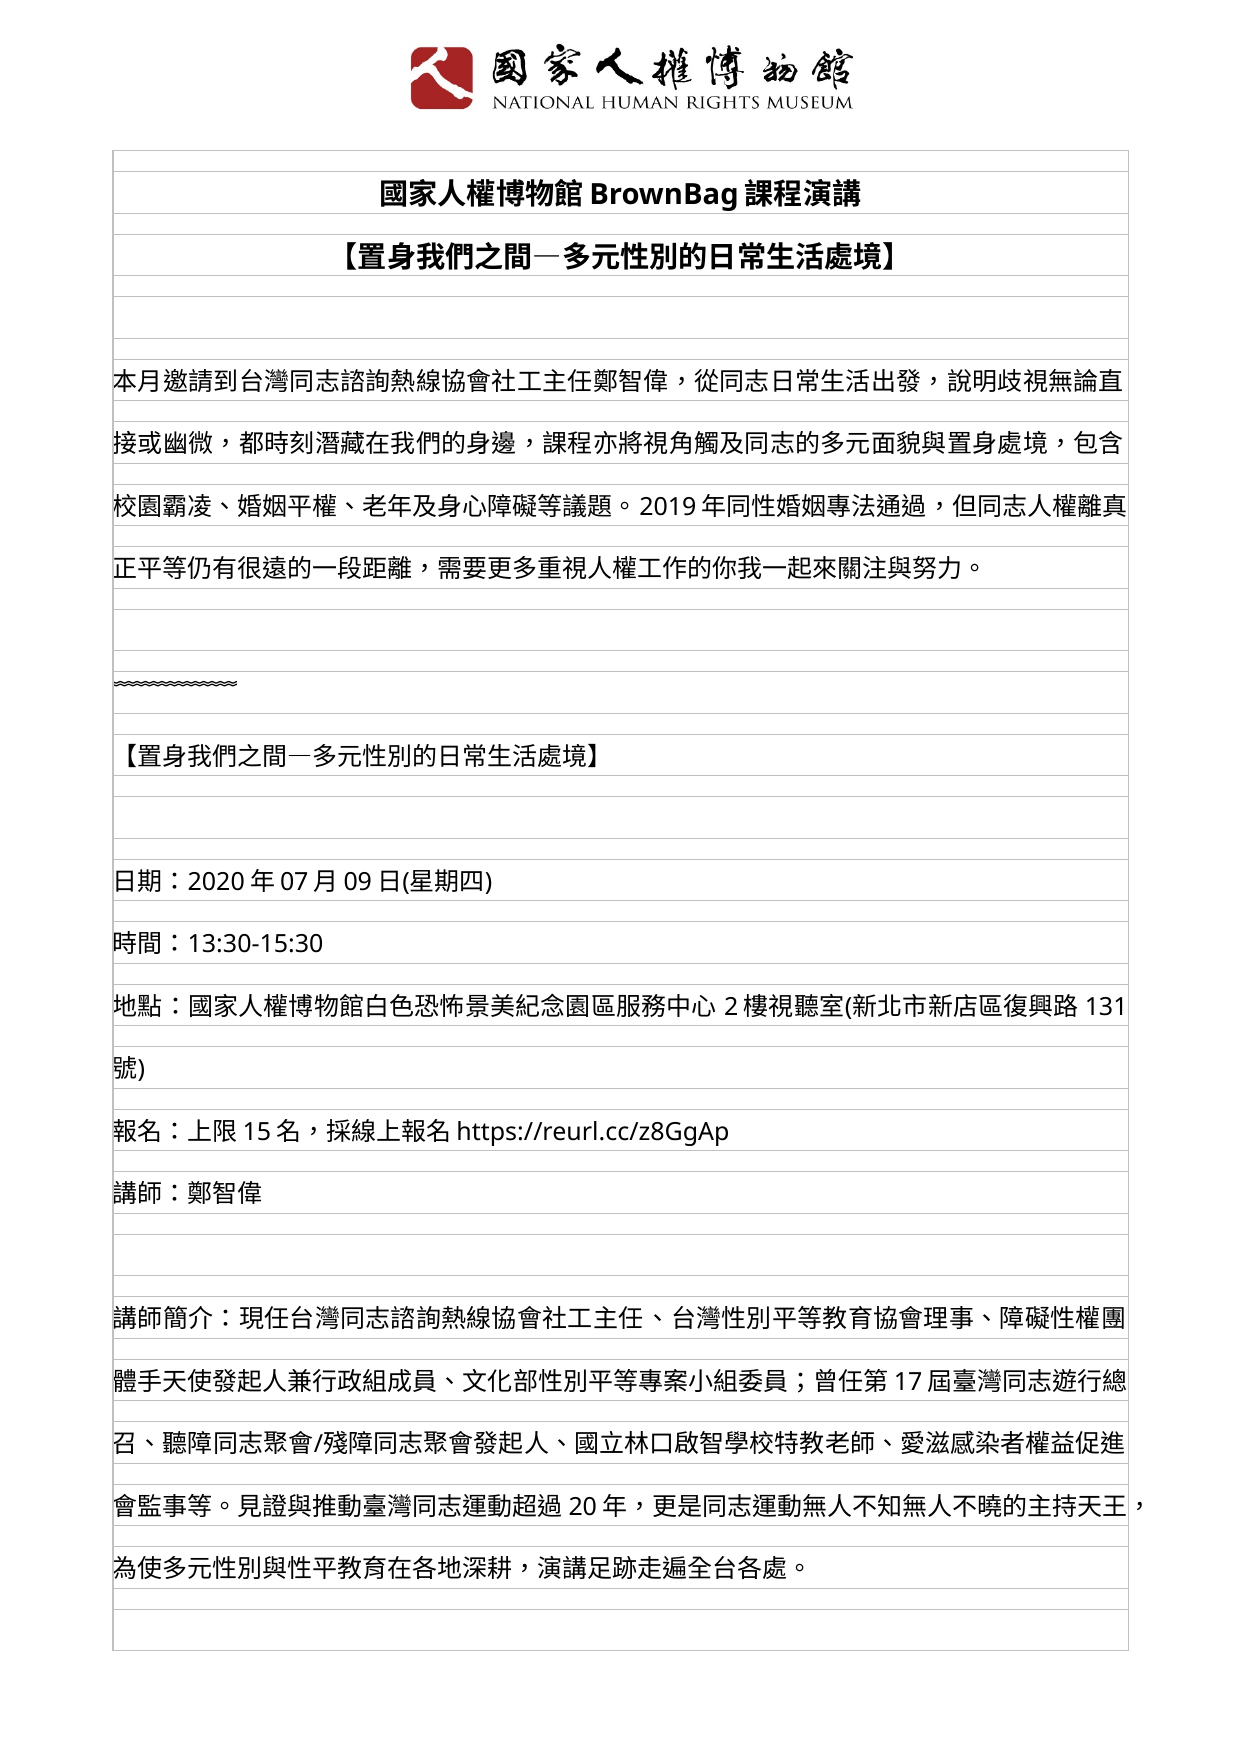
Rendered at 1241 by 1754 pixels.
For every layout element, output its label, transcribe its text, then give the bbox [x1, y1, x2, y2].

text 講師：鄭智偉 [114, 1172, 1128, 1213]
text [114, 401, 1128, 421]
text [114, 339, 1128, 359]
text 講師簡介：現任台灣同志諮詢熱線協會社工主任、台灣性別平等教育協會理事、障礙性權團體手天使發起人兼行政組成員、文化部性別平等專案小組委員；曾任第17屆臺灣同志遊行總召、聽障同志聚會/殘障同志聚會發起人、國立林口啟智學校特教老師、愛滋感染者權益促進會監事等。見證與推動臺灣同志運動超過20年，更是同志運動無人不知無人不曉的主持天王，為使多元性別與性平教育在各地深耕，演講足跡走遍全台各處。 [114, 1360, 1128, 1400]
text [114, 714, 1128, 734]
text 講師簡介：現任台灣同志諮詢熱線協會社工主任、台灣性別平等教育協會理事、障礙性權團體手天使發起人兼行政組成員、文化部性別平等專案小組委員；曾任第17屆臺灣同志遊行總召、聽障同志聚會/殘障同志聚會發起人、國立林口啟智學校特教老師、愛滋感染者權益促進會監事等。見證與推動臺灣同志運動超過20年，更是同志運動無人不知無人不曉的主持天王，為使多元性別與性平教育在各地深耕，演講足跡走遍全台各處。 [114, 1422, 1128, 1463]
text 講師簡介：現任台灣同志諮詢熱線協會社工主任、台灣性別平等教育協會理事、障礙性權團體手天使發起人兼行政組成員、文化部性別平等專案小組委員；曾任第17屆臺灣同志遊行總召、聽障同志聚會/殘障同志聚會發起人、國立林口啟智學校特教老師、愛滋感染者權益促進會監事等。見證與推動臺灣同志運動超過20年，更是同志運動無人不知無人不曉的主持天王，為使多元性別與性平教育在各地深耕，演講足跡走遍全台各處。 [114, 1526, 1128, 1546]
text 講師簡介：現任台灣同志諮詢熱線協會社工主任、台灣性別平等教育協會理事、障礙性權團體手天使發起人兼行政組成員、文化部性別平等專案小組委員；曾任第17屆臺灣同志遊行總召、聽障同志聚會/殘障同志聚會發起人、國立林口啟智學校特教老師、愛滋感染者權益促進會監事等。見證與推動臺灣同志運動超過20年，更是同志運動無人不知無人不曉的主持天王，為使多元性別與性平教育在各地深耕，演講足跡走遍全台各處。 [114, 1547, 1128, 1588]
text 講師簡介：現任台灣同志諮詢熱線協會社工主任、台灣性別平等教育協會理事、障礙性權團體手天使發起人兼行政組成員、文化部性別平等專案小組委員；曾任第17屆臺灣同志遊行總召、聽障同志聚會/殘障同志聚會發起人、國立林口啟智學校特教老師、愛滋感染者權益促進會監事等。見證與推動臺灣同志運動超過20年，更是同志運動無人不知無人不曉的主持天王，為使多元性別與性平教育在各地深耕，演講足跡走遍全台各處。 [114, 1485, 1128, 1525]
text 講師簡介：現任台灣同志諮詢熱線協會社工主任、台灣性別平等教育協會理事、障礙性權團體手天使發起人兼行政組成員、文化部性別平等專案小組委員；曾任第17屆臺灣同志遊行總召、聽障同志聚會/殘障同志聚會發起人、國立林口啟智學校特教老師、愛滋感染者權益促進會監事等。見證與推動臺灣同志運動超過20年，更是同志運動無人不知無人不曉的主持天王，為使多元性別與性平教育在各地深耕，演講足跡走遍全台各處。 [114, 1464, 1128, 1484]
text ﹌﹌﹌﹌﹌ [114, 672, 1128, 713]
text 【置身我們之間—多元性別的日常生活處境】 [114, 235, 1128, 275]
text [114, 964, 1128, 984]
text 地點：國家人權博物館白色恐怖景美紀念園區服務中心2樓視聽室(新北市新店區復興路131 [114, 985, 1128, 1025]
text 講師簡介：現任台灣同志諮詢熱線協會社工主任、台灣性別平等教育協會理事、障礙性權團體手天使發起人兼行政組成員、文化部性別平等專案小組委員；曾任第17屆臺灣同志遊行總召、聽障同志聚會/殘障同志聚會發起人、國立林口啟智學校特教老師、愛滋感染者權益促進會監事等。見證與推動臺灣同志運動超過20年，更是同志運動無人不知無人不曉的主持天王，為使多元性別與性平教育在各地深耕，演講足跡走遍全台各處。 [114, 1401, 1128, 1421]
text ﹌﹌﹌﹌﹌ [114, 651, 1128, 671]
text 講師簡介：現任台灣同志諮詢熱線協會社工主任、台灣性別平等教育協會理事、障礙性權團體手天使發起人兼行政組成員、文化部性別平等專案小組委員；曾任第17屆臺灣同志遊行總召、聽障同志聚會/殘障同志聚會發起人、國立林口啟智學校特教老師、愛滋感染者權益促進會監事等。見證與推動臺灣同志運動超過20年，更是同志運動無人不知無人不曉的主持天王，為使多元性別與性平教育在各地深耕，演講足跡走遍全台各處。 [114, 1297, 1128, 1338]
text 接或幽微，都時刻潛藏在我們的身邊，課程亦將視角觸及同志的多元面貌與置身處境，包含 [114, 422, 1128, 463]
text 校園霸凌、婚姻平權、老年及身心障礙等議題。2019年同性婚姻專法通過，但同志人權離真 [114, 485, 1128, 525]
text [114, 151, 1128, 171]
text 講師簡介：現任台灣同志諮詢熱線協會社工主任、台灣性別平等教育協會理事、障礙性權團體手天使發起人兼行政組成員、文化部性別平等專案小組委員；曾任第17屆臺灣同志遊行總召、聽障同志聚會/殘障同志聚會發起人、國立林口啟智學校特教老師、愛滋感染者權益促進會監事等。見證與推動臺灣同志運動超過20年，更是同志運動無人不知無人不曉的主持天王，為使多元性別與性平教育在各地深耕，演講足跡走遍全台各處。 [114, 1276, 1128, 1296]
text 國家人權博物館BrownBag課程演講 [114, 172, 1128, 213]
text 本月邀請到台灣同志諮詢熱線協會社工主任鄭智偉，從同志日常生活出發，說明歧視無論直 [114, 360, 1128, 400]
text 時間：13:30-15:30 [114, 922, 1128, 963]
text 號) [114, 1047, 1128, 1088]
text [114, 1026, 1128, 1046]
text 日期：2020年07月09日(星期四) [114, 860, 1128, 900]
text 報名：上限15名，採線上報名https://reurl.cc/z8GgAp [114, 1110, 1128, 1150]
text [114, 214, 1128, 234]
text [114, 1151, 1128, 1171]
text [114, 901, 1128, 921]
text [114, 464, 1128, 484]
picture [407, 42, 859, 113]
text 正平等仍有很遠的一段距離，需要更多重視人權工作的你我一起來關注與努力。 [114, 547, 1128, 588]
text [114, 526, 1128, 546]
text [114, 1089, 1128, 1109]
text [114, 839, 1128, 859]
text 【置身我們之間—多元性別的日常生活處境】 [114, 735, 1128, 775]
text 講師簡介：現任台灣同志諮詢熱線協會社工主任、台灣性別平等教育協會理事、障礙性權團體手天使發起人兼行政組成員、文化部性別平等專案小組委員；曾任第17屆臺灣同志遊行總召、聽障同志聚會/殘障同志聚會發起人、國立林口啟智學校特教老師、愛滋感染者權益促進會監事等。見證與推動臺灣同志運動超過20年，更是同志運動無人不知無人不曉的主持天王，為使多元性別與性平教育在各地深耕，演講足跡走遍全台各處。 [114, 1339, 1128, 1359]
